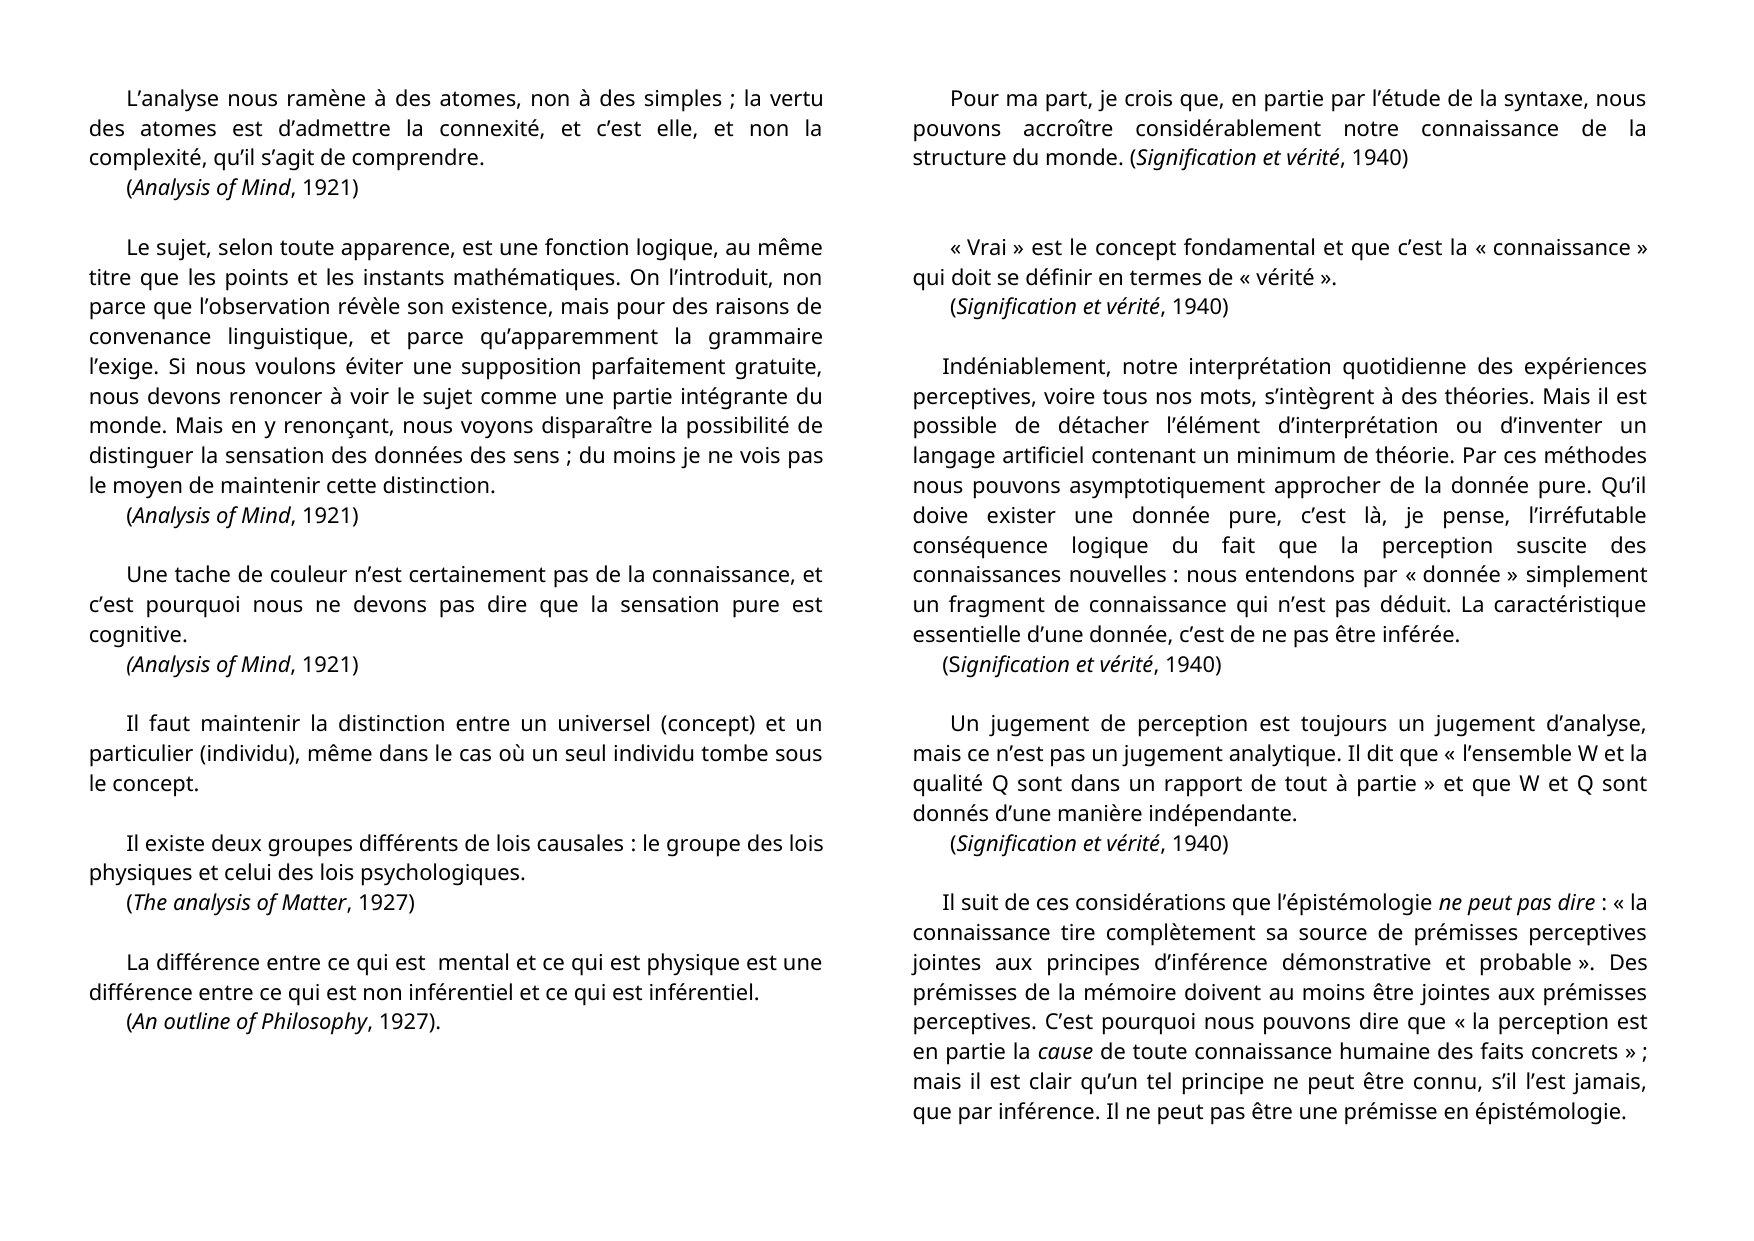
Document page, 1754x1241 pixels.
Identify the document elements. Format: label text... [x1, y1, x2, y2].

text Pour ma part, je crois que, en partie par l’étude de la syntaxe, nous pouvons accroître considérablement notre connaissance de la structure du monde. (Signification et vérité, 1940) [912, 83, 1648, 172]
text Il existe deux groupes différents de lois causales : le groupe des lois physiques et celui des lois psychologiques. [88, 827, 824, 887]
text (Analysis of Mind, 1921) [88, 500, 824, 529]
text Indéniablement, notre interprétation quotidienne des expériences perceptives, voire tous nos mots, s’intègrent à des théories. Mais il est possible de détacher l’élément d’interprétation ou d’inventer un langage artificiel contenant un minimum de théorie. Par ces méthodes nous pouvons asymptotiquement approcher de la donnée pure. Qu’il doive exister une donnée pure, c’est là, je pense, l’irréfutable conséquence logique du fait que la perception suscite des connaissances nouvelles : nous entendons par « donnée » simplement un fragment de connaissance qui n’est pas déduit. La caractéristique essentielle d’une donnée, c’est de ne pas être inférée. [912, 351, 1648, 649]
text (An outline of Philosophy, 1927). [88, 1006, 824, 1036]
text Il faut maintenir la distinction entre un universel (concept) et un particulier (individu), même dans le cas où un seul individu tombe sous le concept. [88, 708, 824, 798]
text (The analysis of Matter, 1927) [88, 887, 824, 917]
text Un jugement de perception est toujours un jugement d’analyse, mais ce n’est pas un jugement analytique. Il dit que « l’ensemble W et la qualité Q sont dans un rapport de tout à partie » et que W et Q sont donnés d’une manière indépendante. [912, 708, 1648, 827]
text L’analyse nous ramène à des atomes, non à des simples ; la vertu des atomes est d’admettre la connexité, et c’est elle, et non la complexité, qu’il s’agit de comprendre. [88, 83, 824, 172]
text (Analysis of Mind, 1921) [88, 649, 824, 678]
text (Signification et vérité, 1940) [912, 649, 1648, 678]
text La différence entre ce qui est mental et ce qui est physique est une différence entre ce qui est non inférentiel et ce qui est inférentiel. [88, 947, 824, 1006]
text Le sujet, selon toute apparence, est une fonction logique, au même titre que les points et les instants mathématiques. On l’introduit, non parce que l’observation révèle son existence, mais pour des raisons de convenance linguistique, et parce qu’apparemment la grammaire l’exige. Si nous voulons éviter une supposition parfaitement gratuite, nous devons renoncer à voir le sujet comme une partie intégrante du monde. Mais en y renonçant, nous voyons disparaître la possibilité de distinguer la sensation des données des sens ; du moins je ne vois pas le moyen de maintenir cette distinction. [88, 232, 824, 500]
text Une tache de couleur n’est certainement pas de la connaissance, et c’est pourquoi nous ne devons pas dire que la sensation pure est cognitive. [88, 559, 824, 649]
text (Signification et vérité, 1940) [912, 291, 1648, 321]
text « Vrai » est le concept fondamental et que c’est la « connaissance » qui doit se définir en termes de « vérité ». [912, 232, 1648, 291]
text (Analysis of Mind, 1921) [88, 172, 824, 202]
text Il suit de ces considérations que l’épistémologie ne peut pas dire : « la connaissance tire complètement sa source de prémisses perceptives jointes aux principes d’inférence démonstrative et probable ». Des prémisses de la mémoire doivent au moins être jointes aux prémisses perceptives. C’est pourquoi nous pouvons dire que « la perception est en partie la cause de toute connaissance humaine des faits concrets » ; mais il est clair qu’un tel principe ne peut être connu, s’il l’est jamais, que par inférence. Il ne peut pas être une prémisse en épistémologie. [912, 887, 1648, 1125]
text (Signification et vérité, 1940) [912, 827, 1648, 857]
